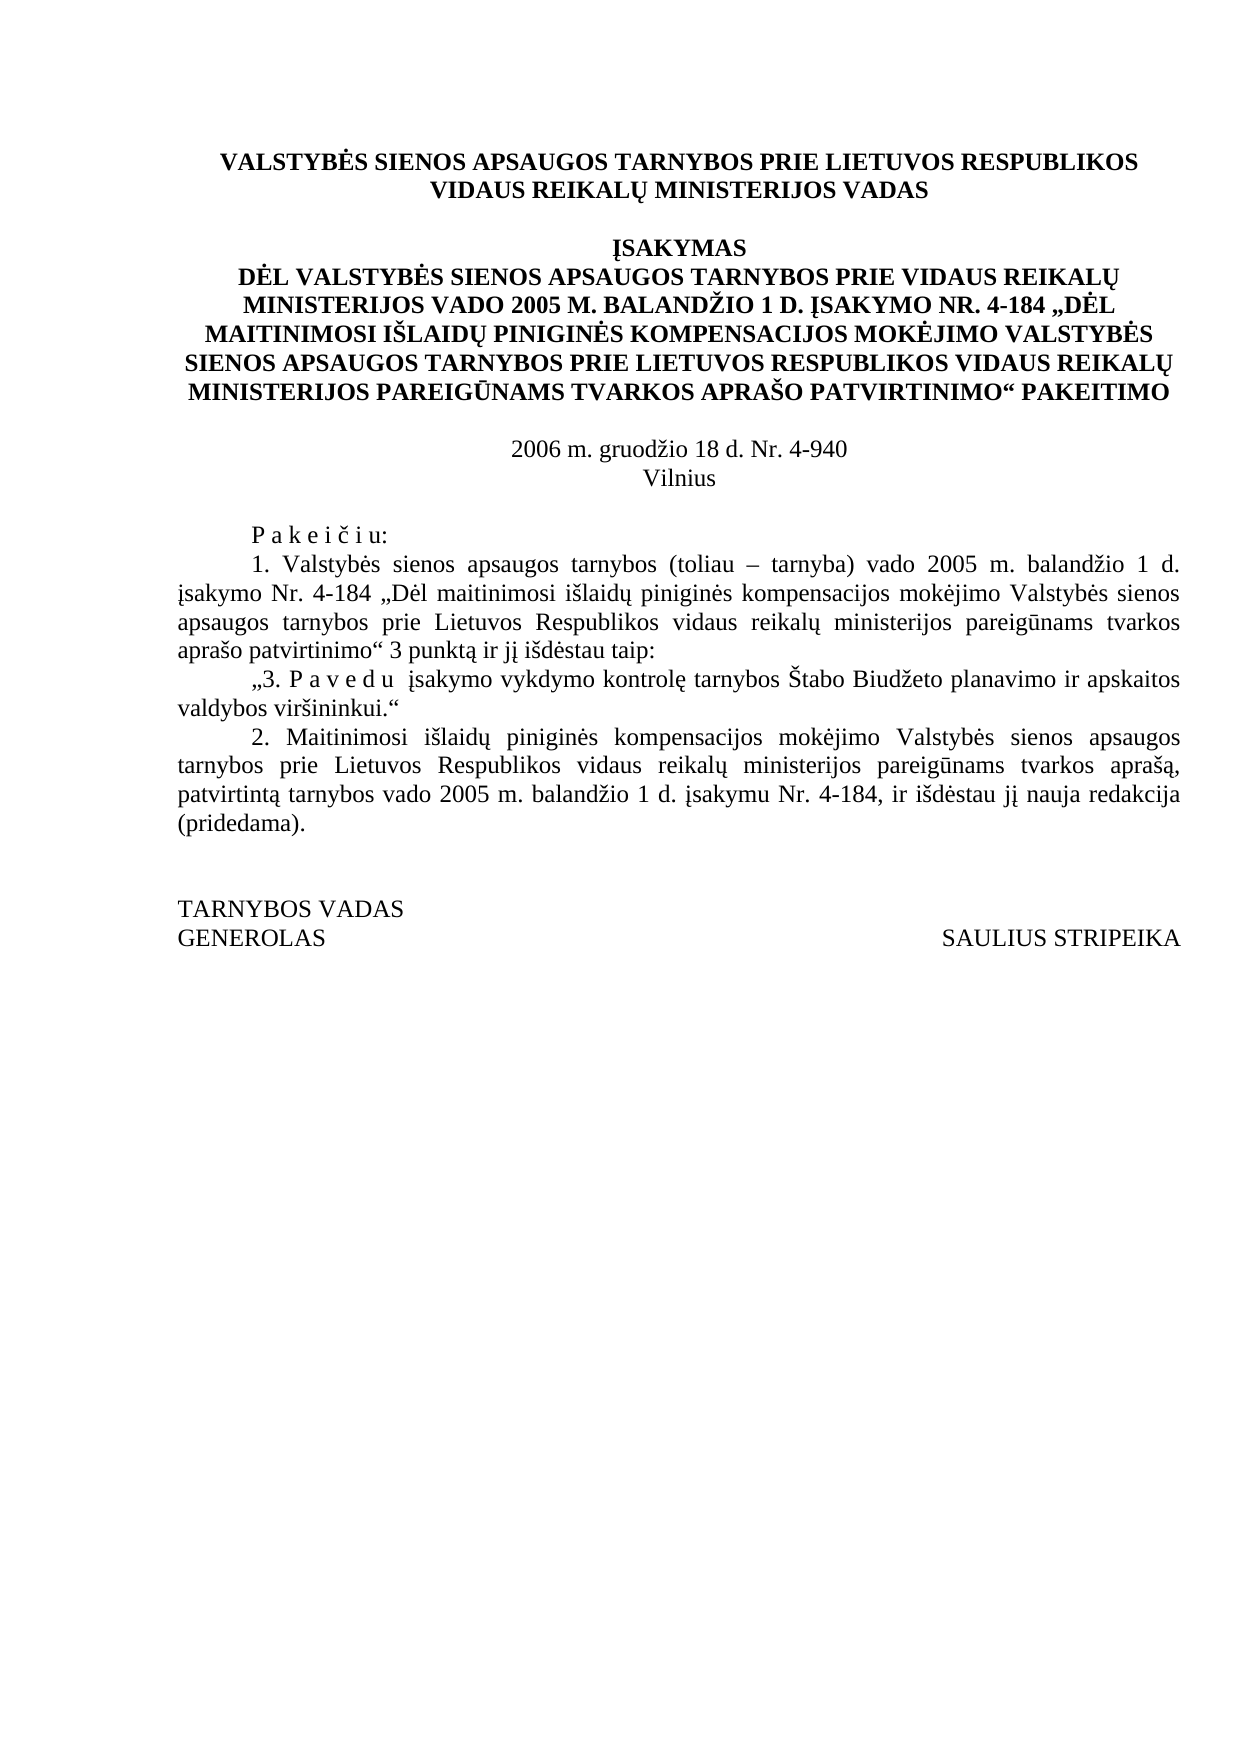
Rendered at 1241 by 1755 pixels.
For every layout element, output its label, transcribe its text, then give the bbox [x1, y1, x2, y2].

text Vilnius [177, 463, 1181, 492]
text 1. Valstybės sienos apsaugos tarnybos (toliau – tarnyba) vado 2005 m. balandžio 1 d. įsakymo Nr. 4-184 „Dėl maitinimosi išlaidų piniginės kompensacijos mokėjimo Valstybės sienos apsaugos tarnybos prie Lietuvos Respublikos vidaus reikalų ministerijos pareigūnams tvarkos aprašo patvirtinimo“ 3 punktą ir jį išdėstau taip: [177, 549, 1181, 664]
text ĮSAKYMAS [177, 233, 1181, 262]
text 2006 m. gruodžio 18 d. Nr. 4-940 [177, 434, 1181, 463]
text 2. Maitinimosi išlaidų piniginės kompensacijos mokėjimo Valstybės sienos apsaugos tarnybos prie Lietuvos Respublikos vidaus reikalų ministerijos pareigūnams tvarkos aprašą, patvirtintą tarnybos vado 2005 m. balandžio 1 d. įsakymu Nr. 4-184, ir išdėstau jį nauja redakcija (pridedama). [177, 722, 1181, 837]
text TARNYBOS VADAS [177, 894, 1181, 923]
text VALSTYBĖS SIENOS APSAUGOS TARNYBOS PRIE LIETUVOS RESPUBLIKOS VIDAUS REIKALŲ MINISTERIJOS VADAS [177, 147, 1181, 204]
text GENEROLAS SAULIUS STRIPEIKA [177, 923, 1181, 952]
text Pakeičiu: [177, 521, 1181, 549]
text DĖL VALSTYBĖS SIENOS APSAUGOS TARNYBOS PRIE VIDAUS REIKALŲ MINISTERIJOS VADO 2005 M. BALANDŽIO 1 D. ĮSAKYMO NR. 4-184 „DĖL MAITINIMOSI IŠLAIDŲ PINIGINĖS KOMPENSACIJOS MOKĖJIMO VALSTYBĖS SIENOS APSAUGOS TARNYBOS PRIE LIETUVOS RESPUBLIKOS VIDAUS REIKALŲ MINISTERIJOS PAREIGŪNAMS TVARKOS APRAŠO PATVIRTINIMO“ PAKEITIMO [177, 262, 1181, 406]
text „3. Pavedu įsakymo vykdymo kontrolę tarnybos Štabo Biudžeto planavimo ir apskaitos valdybos viršininkui.“ [177, 664, 1181, 722]
